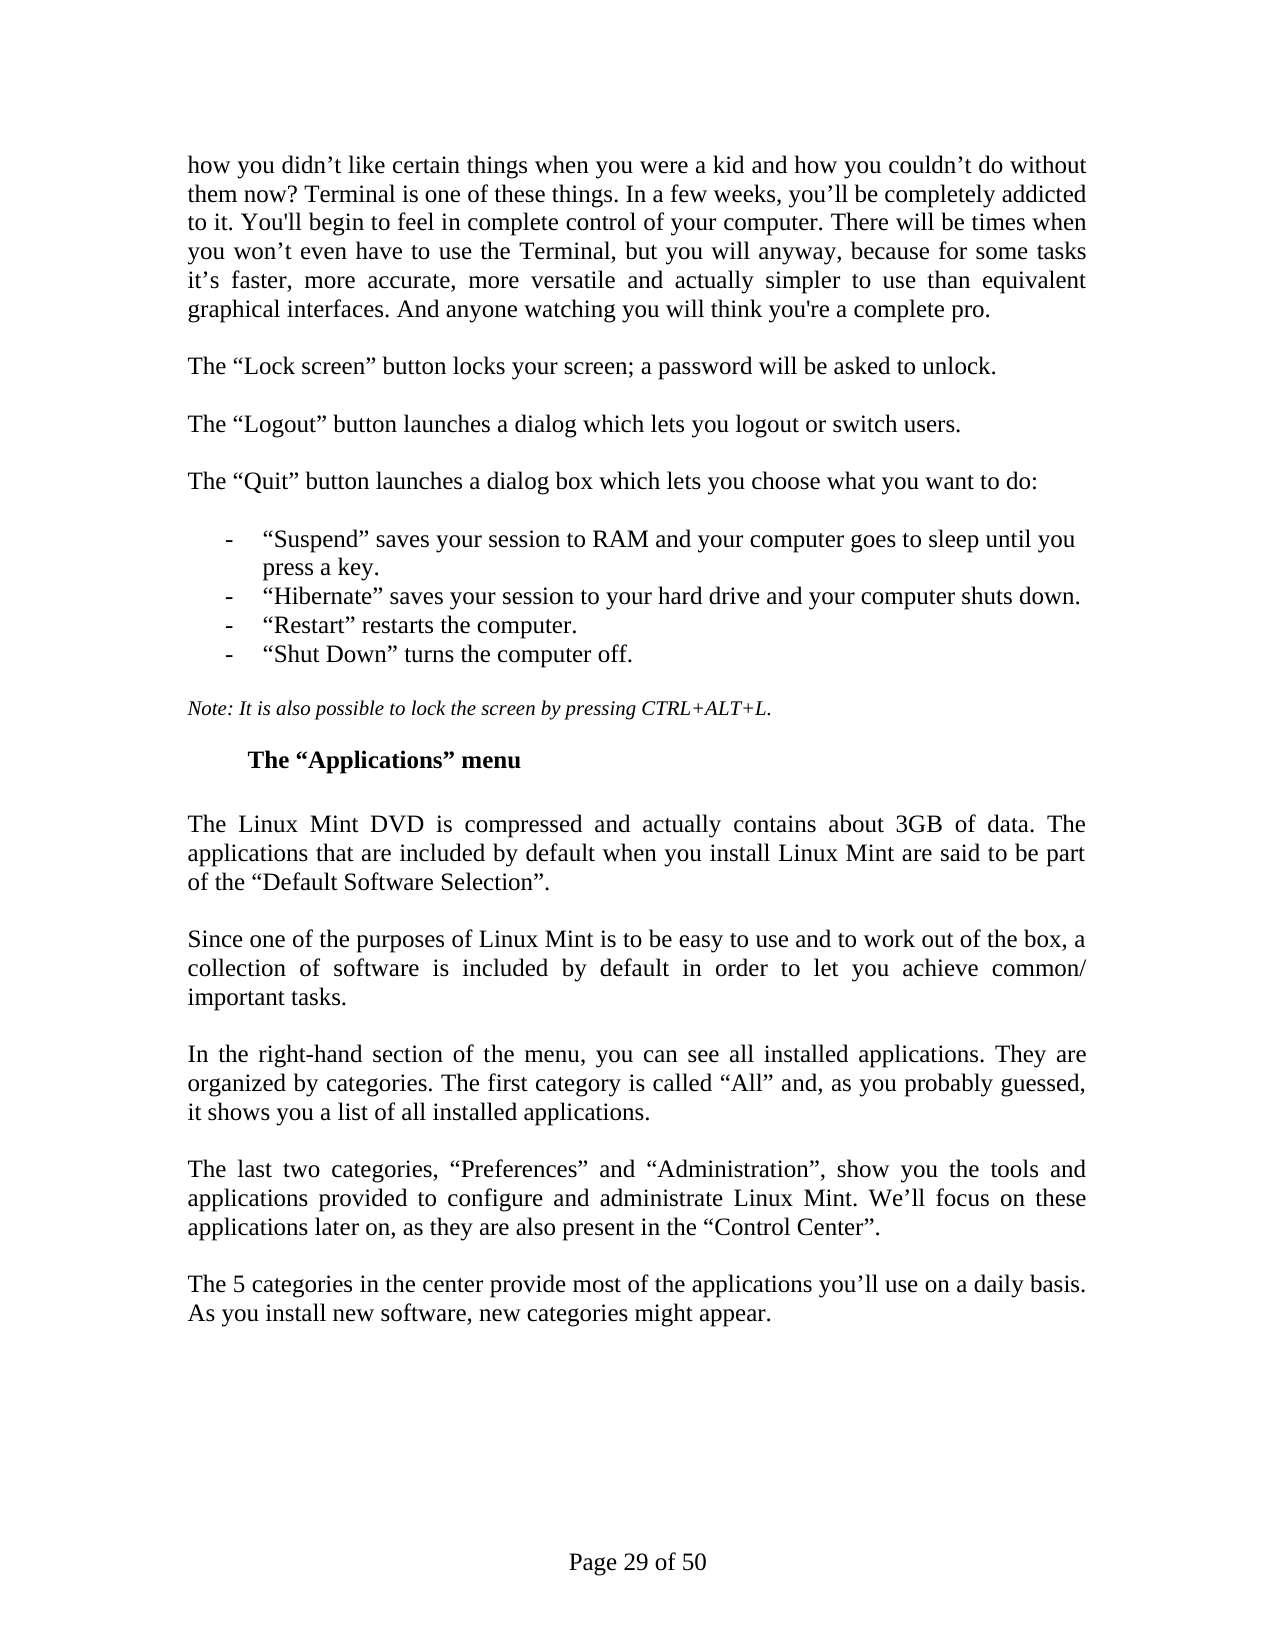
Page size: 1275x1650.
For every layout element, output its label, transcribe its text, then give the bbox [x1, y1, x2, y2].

text The “Logout” button launches a dialog which lets you logout or switch users. [187, 409, 1087, 437]
subtitle The “Applications” menu [187, 745, 1087, 774]
text The last two categories, “Preferences” and “Administration”, show you the tools and applications provided to configure and administrate Linux Mint. We’ll focus on these applications later on, as they are also present in the “Control Center”. [187, 1154, 1087, 1240]
list “Suspend” saves your session to RAM and your computer goes to sleep until you press a key. [225, 524, 1087, 581]
text The 5 categories in the center provide most of the applications you’ll use on a daily basis. As you install new software, new categories might appear. [187, 1269, 1087, 1327]
list “Hibernate” saves your session to your hard drive and your computer shuts down. [225, 581, 1087, 610]
text how you didn’t like certain things when you were a kid and how you couldn’t do without them now? Terminal is one of these things. In a few weeks, you’ll be completely addicted to it. You'll begin to feel in complete control of your computer. There will be times when you won’t even have to use the Terminal, but you will anyway, because for some tasks it’s faster, more accurate, more versatile and actually simpler to use than equivalent graphical interfaces. And anyone watching you will think you're a complete pro. [187, 150, 1087, 322]
list “Restart” restarts the computer. [225, 610, 1087, 639]
text The “Lock screen” button locks your screen; a password will be asked to unlock. [187, 351, 1087, 380]
text Note: It is also possible to lock the screen by pressing CTRL+ALT+L. [187, 696, 1087, 720]
list “Shut Down” turns the computer off. [225, 639, 1087, 667]
text Since one of the purposes of Linux Mint is to be easy to use and to work out of the box, a collection of software is included by default in order to let you achieve common/ important tasks. [187, 924, 1087, 1010]
text The “Quit” button launches a dialog box which lets you choose what you want to do: [187, 466, 1087, 495]
text The Linux Mint DVD is compressed and actually contains about 3GB of data. The applications that are included by default when you install Linux Mint are said to be part of the “Default Software Selection”. [187, 809, 1087, 895]
text In the right-hand section of the menu, you can see all installed applications. They are organized by categories. The first category is called “All” and, as you probably guessed, it shows you a list of all installed applications. [187, 1039, 1087, 1125]
